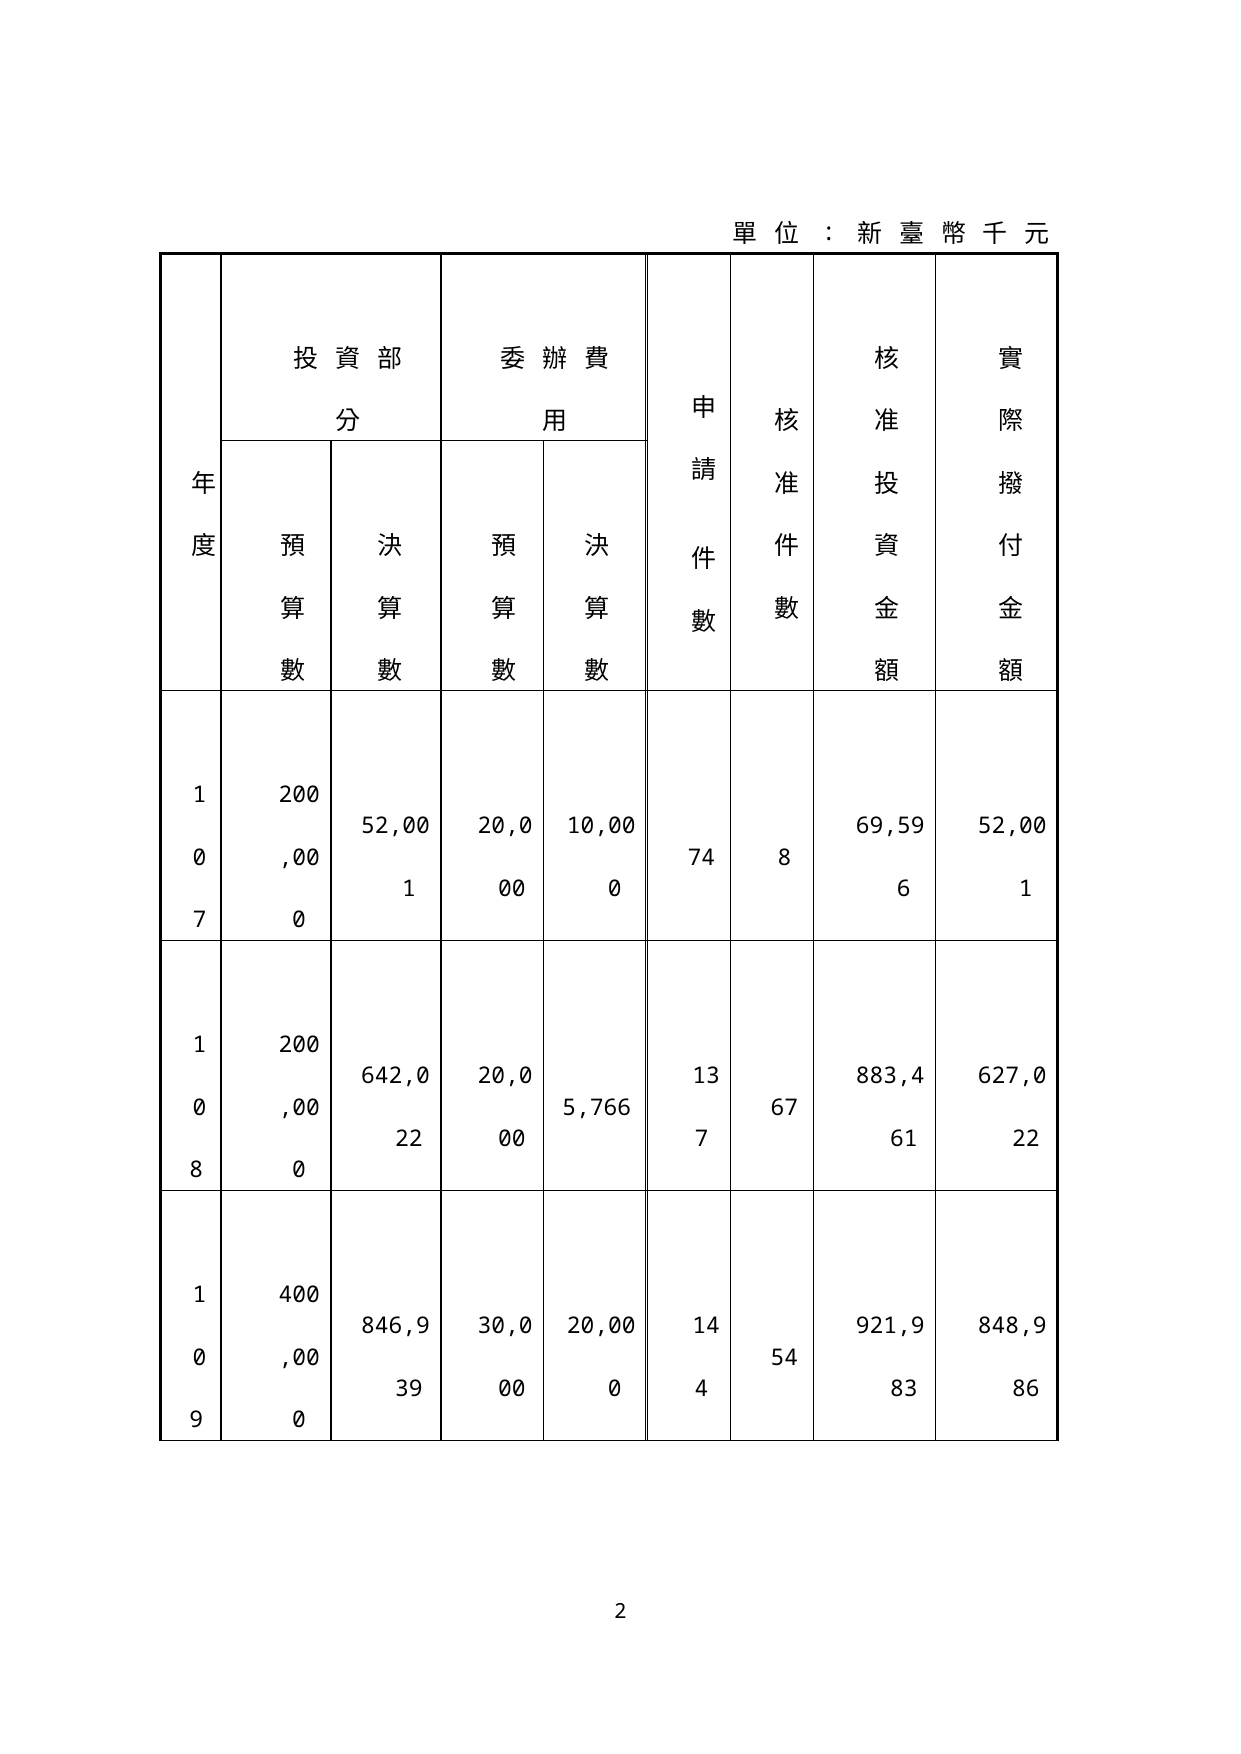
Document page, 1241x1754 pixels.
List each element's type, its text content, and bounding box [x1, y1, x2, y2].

table_header 申請 件數 [648, 255, 730, 689]
table_header 年度 [162, 255, 220, 689]
table_cell 108 [162, 941, 220, 1189]
text 單位:新臺幣千元 [183, 189, 1058, 252]
table_cell 107 [162, 691, 220, 939]
table_header 投資部分 [222, 255, 440, 439]
table_header 實際撥付金額 [936, 255, 1056, 689]
table_header 核准件數 [731, 255, 813, 689]
table_cell 5,766 [544, 941, 645, 1189]
table_cell 137 [648, 941, 730, 1189]
table_cell 109 [162, 1191, 220, 1439]
table_cell 20,000 [442, 941, 543, 1189]
table_cell 8 [731, 691, 813, 939]
table_header 核准投資金額 [814, 255, 935, 689]
table_cell 20,000 [442, 691, 543, 939]
table_cell 10,000 [544, 691, 645, 939]
table_cell 52,001 [936, 691, 1056, 939]
table_header 委辦費用 [442, 255, 645, 439]
table_cell 決算數 [544, 441, 645, 689]
table_cell 30,000 [442, 1191, 543, 1439]
table_cell 決算數 [332, 441, 440, 689]
table_cell 144 [648, 1191, 730, 1439]
table_cell 67 [731, 941, 813, 1189]
table_cell 20,000 [544, 1191, 645, 1439]
table_cell 預算數 [222, 441, 330, 689]
table_cell 627,022 [936, 941, 1056, 1189]
table_cell 54 [731, 1191, 813, 1439]
table_cell 921,983 [814, 1191, 935, 1439]
table_cell 400,000 [222, 1191, 330, 1439]
table_cell 642,022 [332, 941, 440, 1189]
table_cell 69,596 [814, 691, 935, 939]
table_cell 883,461 [814, 941, 935, 1189]
table_cell 200,000 [222, 941, 330, 1189]
table_cell 預算數 [442, 441, 543, 689]
table_cell 74 [648, 691, 730, 939]
table_cell 848,986 [936, 1191, 1056, 1439]
table_cell 846,939 [332, 1191, 440, 1439]
table_cell 52,001 [332, 691, 440, 939]
table_cell 200,000 [222, 691, 330, 939]
